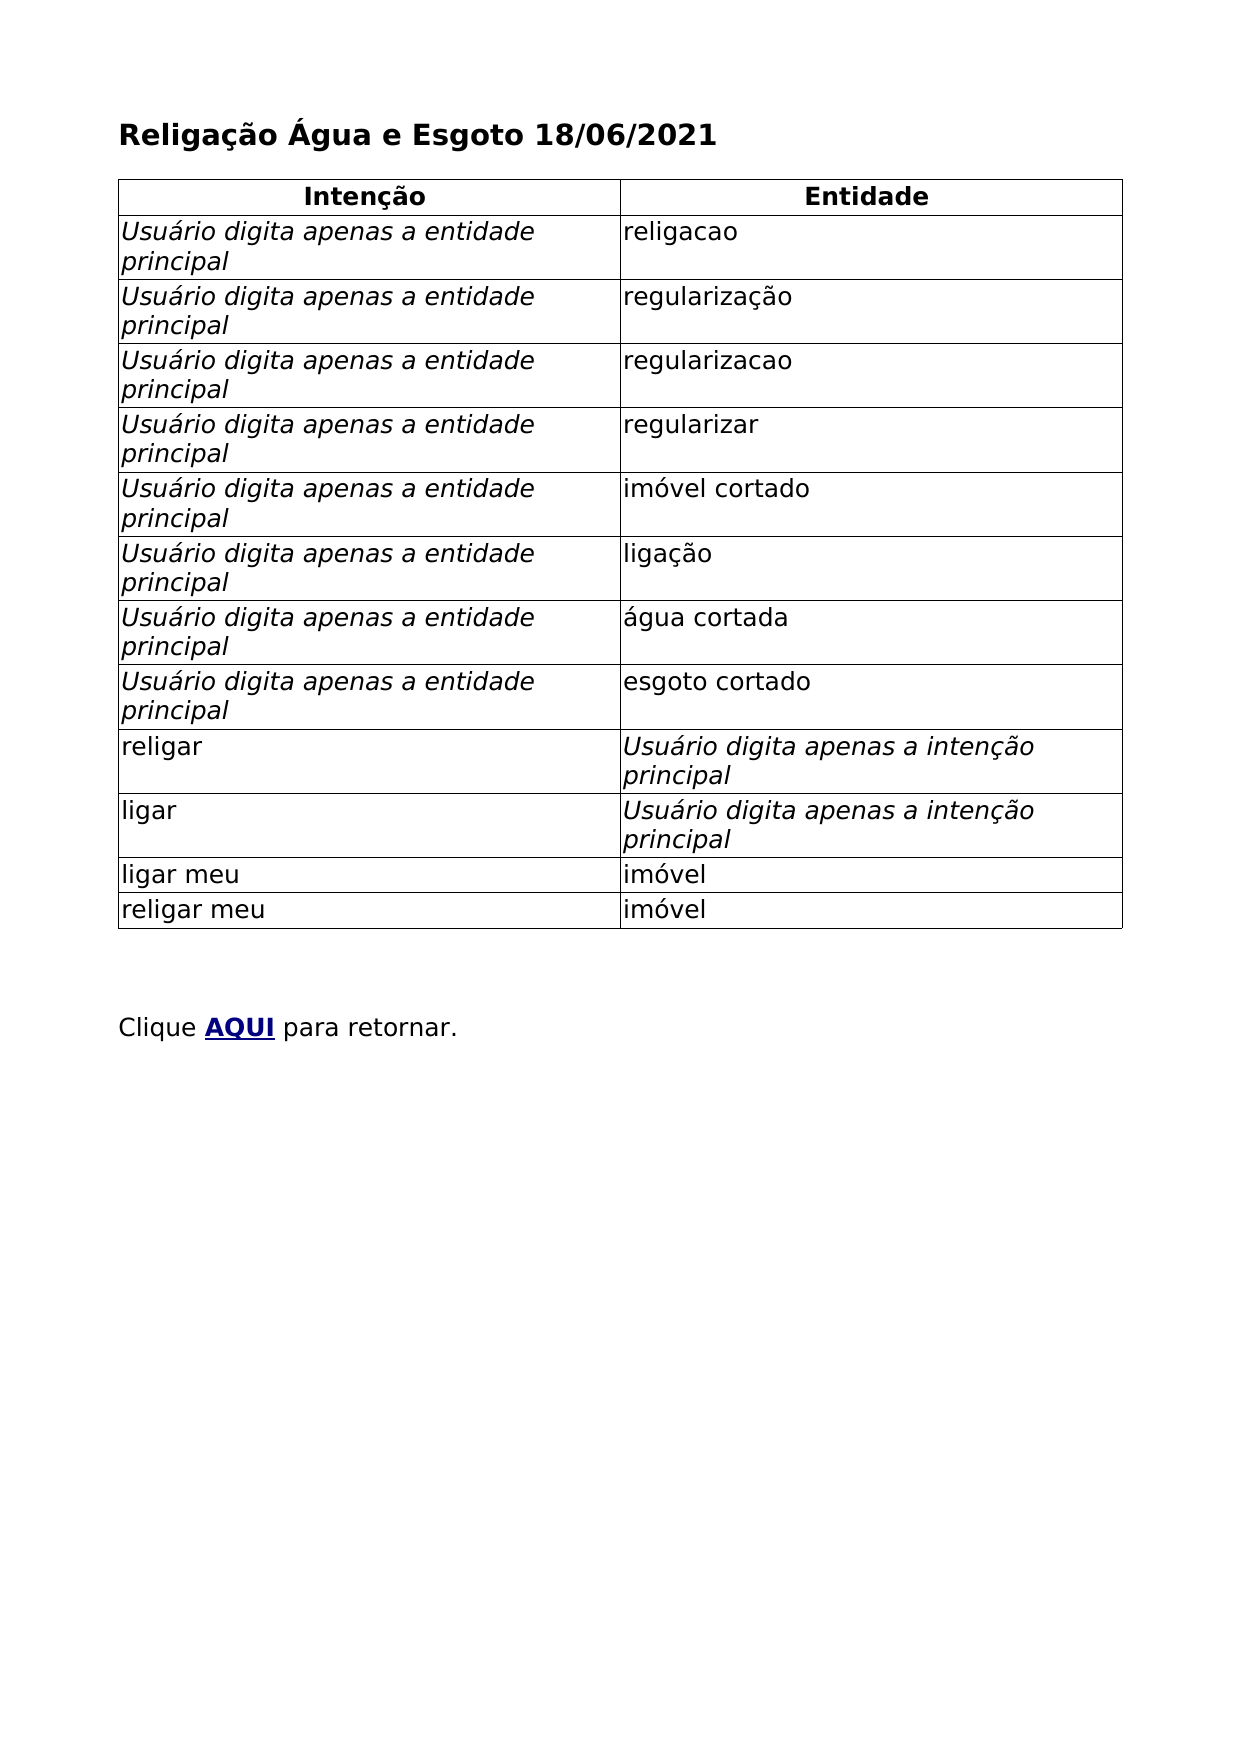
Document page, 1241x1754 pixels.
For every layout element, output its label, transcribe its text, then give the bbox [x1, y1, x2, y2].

table_cell esgoto cortado [621, 665, 1122, 729]
table_cell religacao [621, 216, 1122, 279]
table_cell religar meu [119, 893, 620, 927]
table_cell Usuário digita apenas a entidade principal [119, 408, 620, 472]
text Clique AQUI para retornar. [118, 1013, 1122, 1042]
table_cell Usuário digita apenas a intenção principal [621, 794, 1122, 857]
table_cell Usuário digita apenas a entidade principal [119, 537, 620, 600]
table_cell Usuário digita apenas a intenção principal [621, 730, 1122, 793]
table_cell imóvel cortado [621, 473, 1122, 536]
table_cell regularizacao [621, 344, 1122, 407]
table_cell Usuário digita apenas a entidade principal [119, 665, 620, 729]
table_cell imóvel [621, 893, 1122, 927]
table_cell Usuário digita apenas a entidade principal [119, 216, 620, 279]
table_cell água cortada [621, 601, 1122, 664]
table_cell religar [119, 730, 620, 793]
table_cell imóvel [621, 858, 1122, 892]
table_cell Usuário digita apenas a entidade principal [119, 473, 620, 536]
table_header Intenção [119, 180, 620, 214]
table_cell ligar [119, 794, 620, 857]
table_cell regularizar [621, 408, 1122, 472]
table_header Entidade [621, 180, 1122, 214]
table_cell regularização [621, 280, 1122, 343]
table_cell Usuário digita apenas a entidade principal [119, 344, 620, 407]
table_cell Usuário digita apenas a entidade principal [119, 601, 620, 664]
table_cell Usuário digita apenas a entidade principal [119, 280, 620, 343]
subtitle Religação Água e Esgoto 18/06/2021 [118, 118, 1122, 152]
table_cell ligar meu [119, 858, 620, 892]
table_cell ligação [621, 537, 1122, 600]
